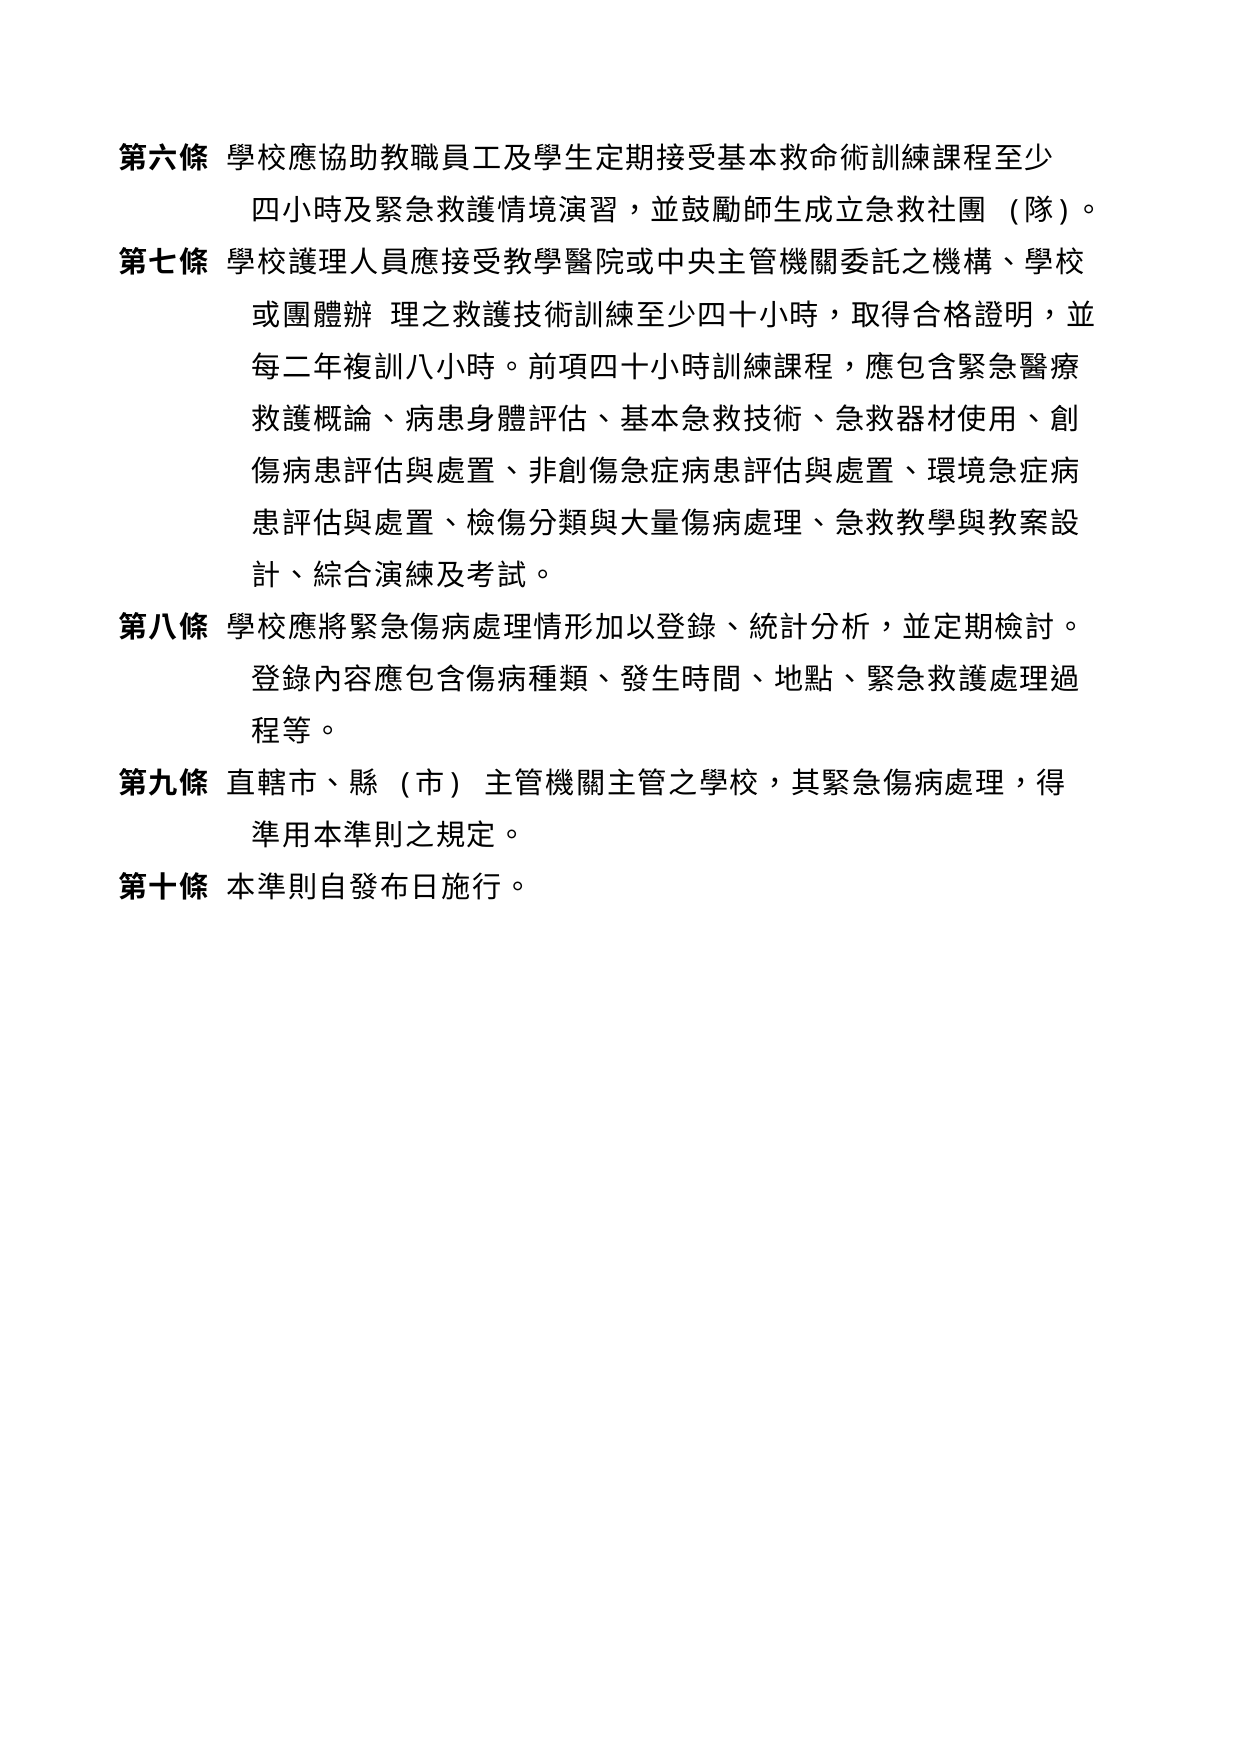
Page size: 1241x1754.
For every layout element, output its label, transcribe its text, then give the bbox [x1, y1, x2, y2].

text 救護概論、病患身體評估、基本急救技術、急救器材使用、創 [118, 387, 1122, 439]
text 傷病患評估與處置、非創傷急症病患評估與處置、環境急症病 [118, 439, 1122, 492]
text 患評估與處置、檢傷分類與大量傷病處理、急救教學與教案設 [118, 492, 1122, 544]
text 登錄內容應包含傷病種類、發生時間、地點、緊急救護處理過 [118, 648, 1122, 700]
text 四小時及緊急救護情境演習，並鼓勵師生成立急救社團 (隊)。 [118, 179, 1122, 231]
text 第八條 學校應將緊急傷病處理情形加以登錄、統計分析，並定期檢討。 [118, 596, 1122, 648]
text 程等。 [118, 700, 1122, 752]
text 準用本準則之規定。 [118, 804, 1122, 856]
text 每二年複訓八小時。前項四十小時訓練課程，應包含緊急醫療 [118, 335, 1122, 387]
text 第七條 學校護理人員應接受教學醫院或中央主管機關委託之機構、學校 [118, 231, 1122, 283]
text 計、綜合演練及考試。 [118, 544, 1122, 596]
text 或團體辦 理之救護技術訓練至少四十小時，取得合格證明，並 [118, 283, 1122, 335]
text 第九條 直轄市、縣 (市) 主管機關主管之學校，其緊急傷病處理，得 [118, 752, 1122, 804]
text 第十條 本準則自發布日施行。 [118, 856, 1122, 908]
text 第六條 學校應協助教職員工及學生定期接受基本救命術訓練課程至少 [118, 127, 1122, 179]
